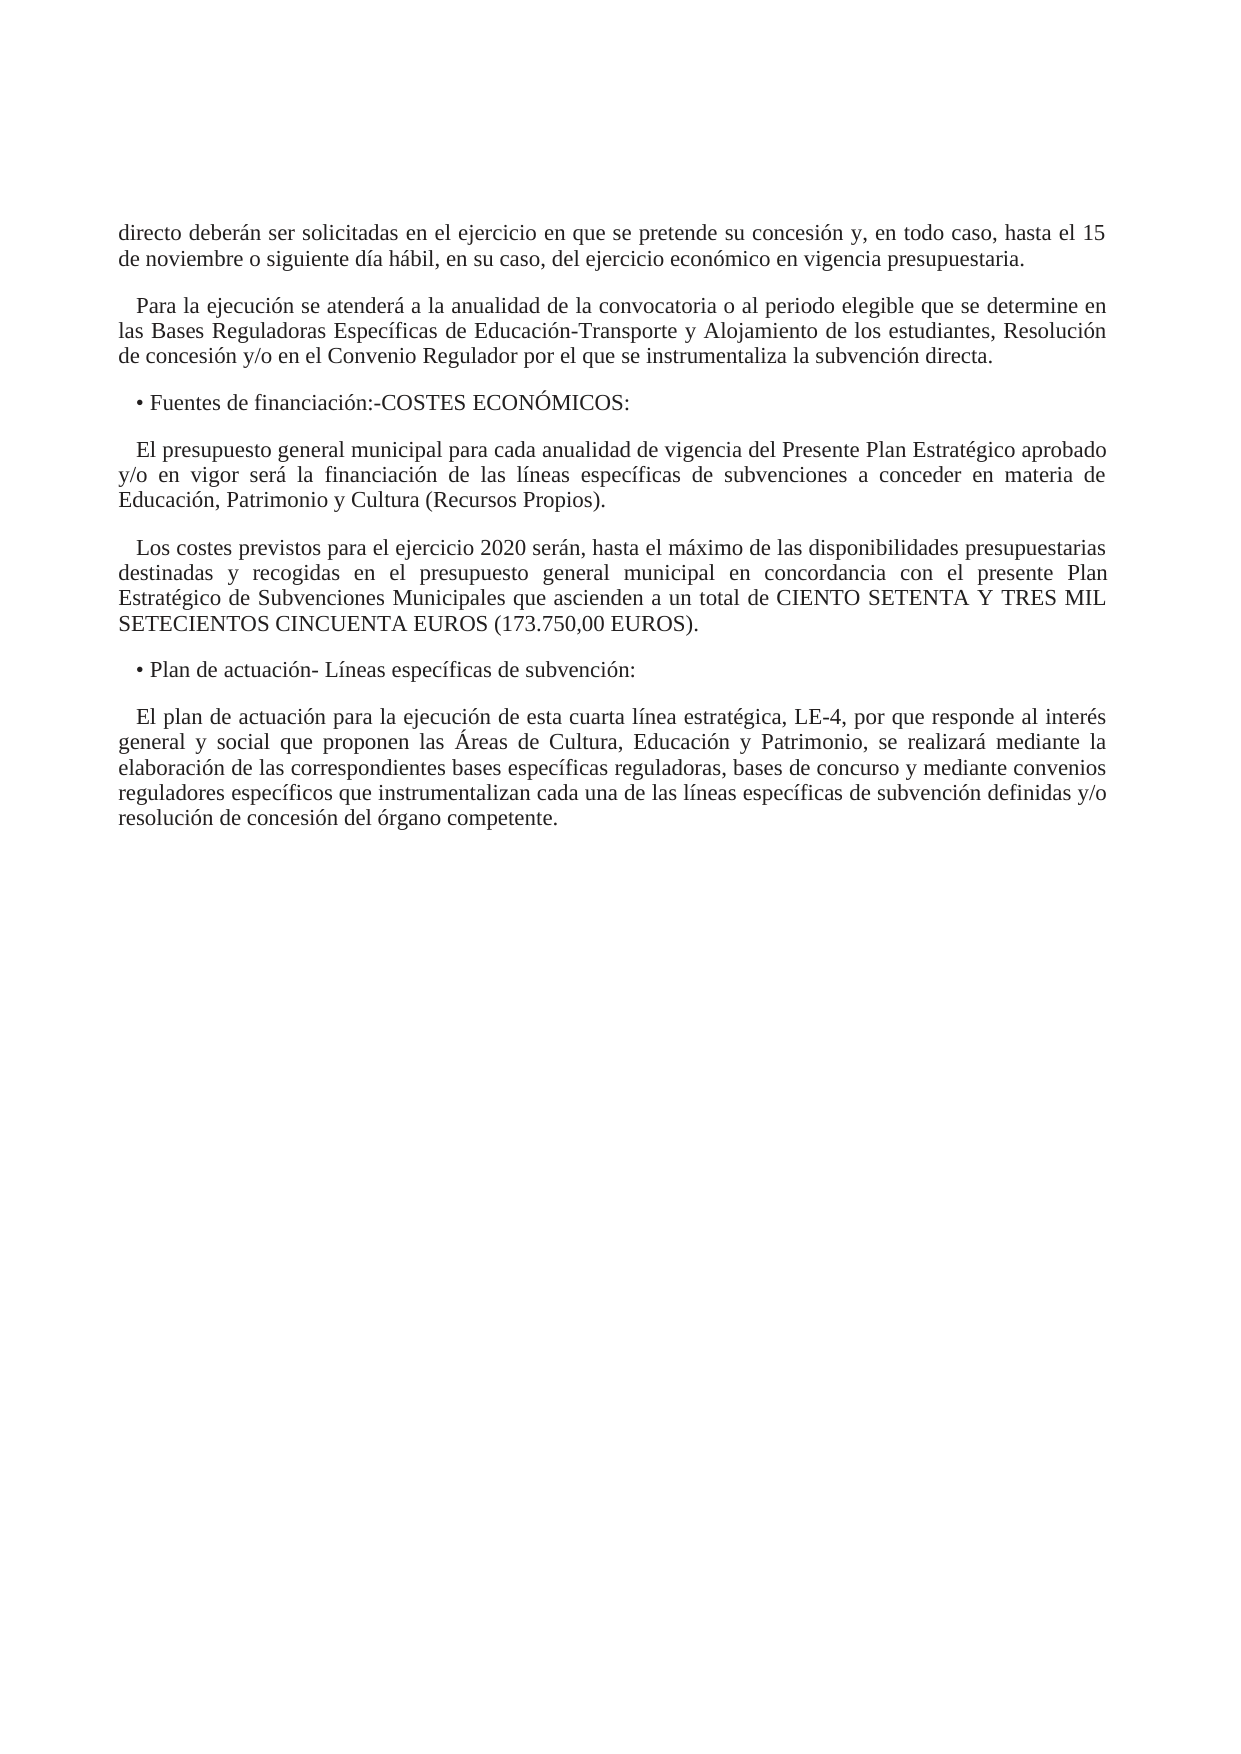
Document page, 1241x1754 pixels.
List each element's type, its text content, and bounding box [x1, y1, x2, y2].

list Plan de actuación- Líneas específicas de subvención: [136, 656, 1136, 682]
text directo deberán ser solicitadas en el ejercicio en que se pretende su concesión y, en todo caso, hasta el 15 de noviembre o siguiente día hábil, en su caso, del ejercicio económico en vigencia presupuestaria. [118, 219, 1125, 271]
list Fuentes de financiación:-COSTES ECONÓMICOS: [136, 389, 1136, 415]
text Para la ejecución se atenderá a la anualidad de la convocatoria o al periodo elegible que se determine en las Bases Reguladoras Específicas de Educación-Transporte y Alojamiento de los estudiantes, Resolución de concesión y/o en el Convenio Regulador por el que se instrumentaliza la subvención directa. [118, 292, 1108, 369]
text El plan de actuación para la ejecución de esta cuarta línea estratégica, LE-4, por que responde al interés general y social que proponen las Áreas de Cultura, Educación y Patrimonio, se realizará mediante la elaboración de las correspondientes bases específicas reguladoras, bases de concurso y mediante convenios reguladores específicos que instrumentalizan cada una de las líneas específicas de subvención definidas y/o resolución de concesión del órgano competente. [118, 703, 1108, 831]
text El presupuesto general municipal para cada anualidad de vigencia del Presente Plan Estratégico aprobado y/o en vigor será la financiación de las líneas específicas de subvenciones a conceder en materia de Educación, Patrimonio y Cultura (Recursos Propios). [118, 436, 1108, 513]
text Los costes previstos para el ejercicio 2020 serán, hasta el máximo de las disponibilidades presupuestarias destinadas y recogidas en el presupuesto general municipal en concordancia con el presente Plan Estratégico de Subvenciones Municipales que ascienden a un total de CIENTO SETENTA Y TRES MIL SETECIENTOS CINCUENTA EUROS (173.750,00 EUROS). [118, 534, 1108, 636]
